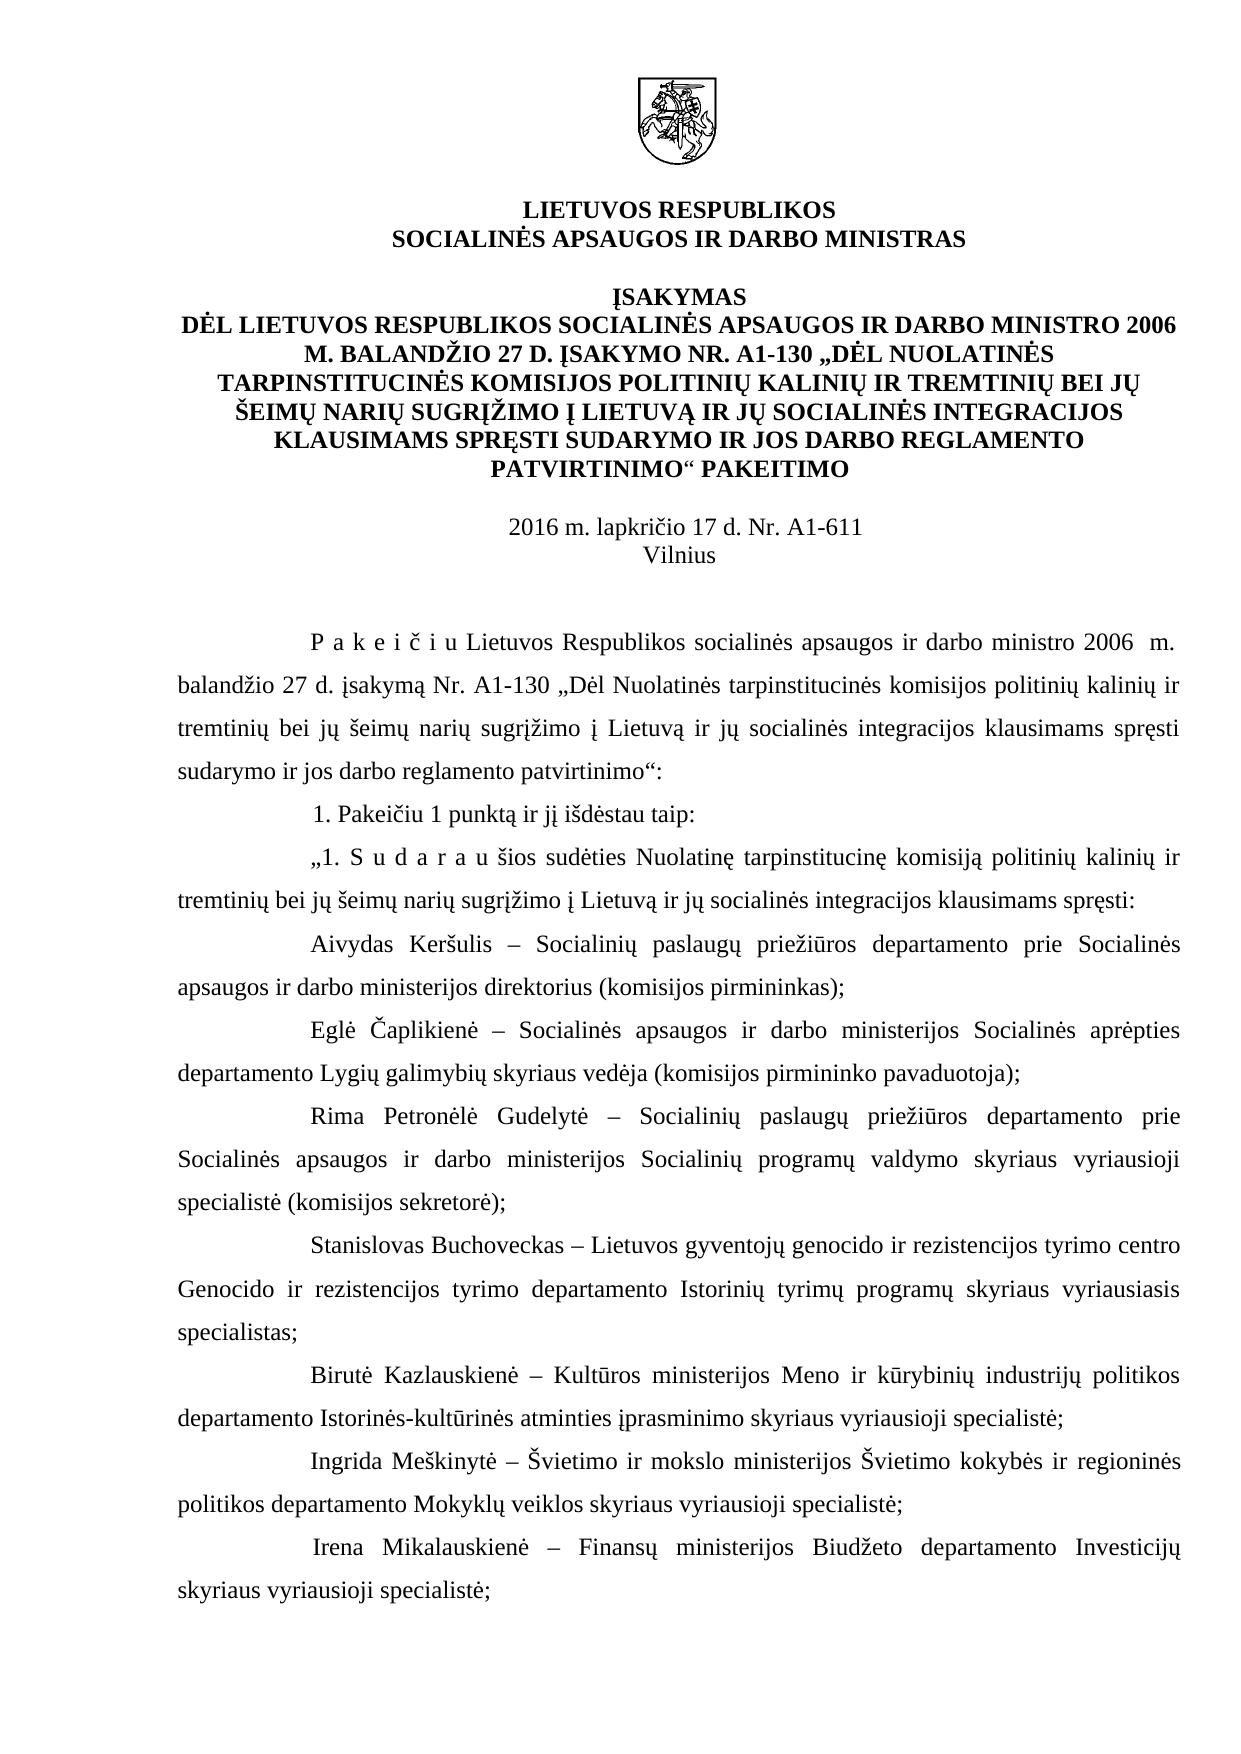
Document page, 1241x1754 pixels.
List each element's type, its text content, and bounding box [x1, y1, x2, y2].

text Aivydas Keršulis – Socialinių paslaugų priežiūros departamento prie Socialinės apsaugos ir darbo ministerijos direktorius (komisijos pirmininkas); [177, 929, 1181, 1001]
text Rima Petronėlė Gudelytė – Socialinių paslaugų priežiūros departamento prie Socialinės apsaugos ir darbo ministerijos Socialinių programų valdymo skyriaus vyriausioji specialistė (komisijos sekretorė); [177, 1101, 1181, 1216]
text 2016 m. lapkričio 17 d. Nr. A1-611 [177, 512, 1181, 541]
text Ingrida Meškinytė – Švietimo ir mokslo ministerijos Švietimo kokybės ir regioninės politikos departamento Mokyklų veiklos skyriaus vyriausioji specialistė; [177, 1446, 1181, 1518]
text 1. Pakeičiu 1 punktą ir jį išdėstau taip: [177, 799, 1181, 828]
text Birutė Kazlauskienė – Kultūros ministerijos Meno ir kūrybinių industrijų politikos departamento Istorinės-kultūrinės atminties įprasminimo skyriaus vyriausioji specialistė; [177, 1360, 1181, 1432]
text P a k e i č i u Lietuvos Respublikos socialinės apsaugos ir darbo ministro 2006 m. balandžio 27 d. įsakymą Nr. A1-130 „Dėl Nuolatinės tarpinstitucinės komisijos politinių kalinių ir tremtinių bei jų šeimų narių sugrįžimo į Lietuvą ir jų socialinės integracijos klausimams spręsti sudarymo ir jos darbo reglamento patvirtinimo“: [177, 627, 1181, 785]
text SOCIALINĖS APSAUGOS IR DARBO MINISTRAS [177, 224, 1181, 253]
text LIETUVOS RESPUBLIKOS [177, 196, 1181, 224]
text Irena Mikalauskienė – Finansų ministerijos Biudžeto departamento Investicijų skyriaus vyriausioji specialistė; [177, 1532, 1181, 1604]
text „1. S u d a r a u šios sudėties Nuolatinę tarpinstitucinę komisiją politinių kalinių ir tremtinių bei jų šeimų narių sugrįžimo į Lietuvą ir jų socialinės integracijos klausimams spręsti: [177, 842, 1181, 914]
text Eglė Čaplikienė – Socialinės apsaugos ir darbo ministerijos Socialinės aprėpties departamento Lygių galimybių skyriaus vedėja (komisijos pirmininko pavaduotoja); [177, 1015, 1181, 1087]
text Vilnius [177, 541, 1181, 569]
text Stanislovas Buchoveckas – Lietuvos gyventojų genocido ir rezistencijos tyrimo centro Genocido ir rezistencijos tyrimo departamento Istorinių tyrimų programų skyriaus vyriausiasis specialistas; [177, 1231, 1181, 1346]
text ĮSAKYMAS [177, 282, 1181, 311]
text DĖL LIETUVOS RESPUBLIKOS SOCIALINĖS APSAUGOS IR DARBO MINISTRO 2006 M. BALANDŽIO 27 D. ĮSAKYMO NR. A1-130 „DĖL NUOLATINĖS TARPINSTITUCINĖS KOMISIJOS POLITINIŲ KALINIŲ IR TREMTINIŲ BEI JŲ ŠEIMŲ NARIŲ SUGRĮŽIMO Į LIETUVĄ IR JŲ SOCIALINĖS INTEGRACIJOS KLAUSIMAMS SPRĘSTI SUDARYMO IR JOS DARBO REGLAMENTO PATVIRTINIMO“ PAKEITIMO [177, 311, 1181, 483]
